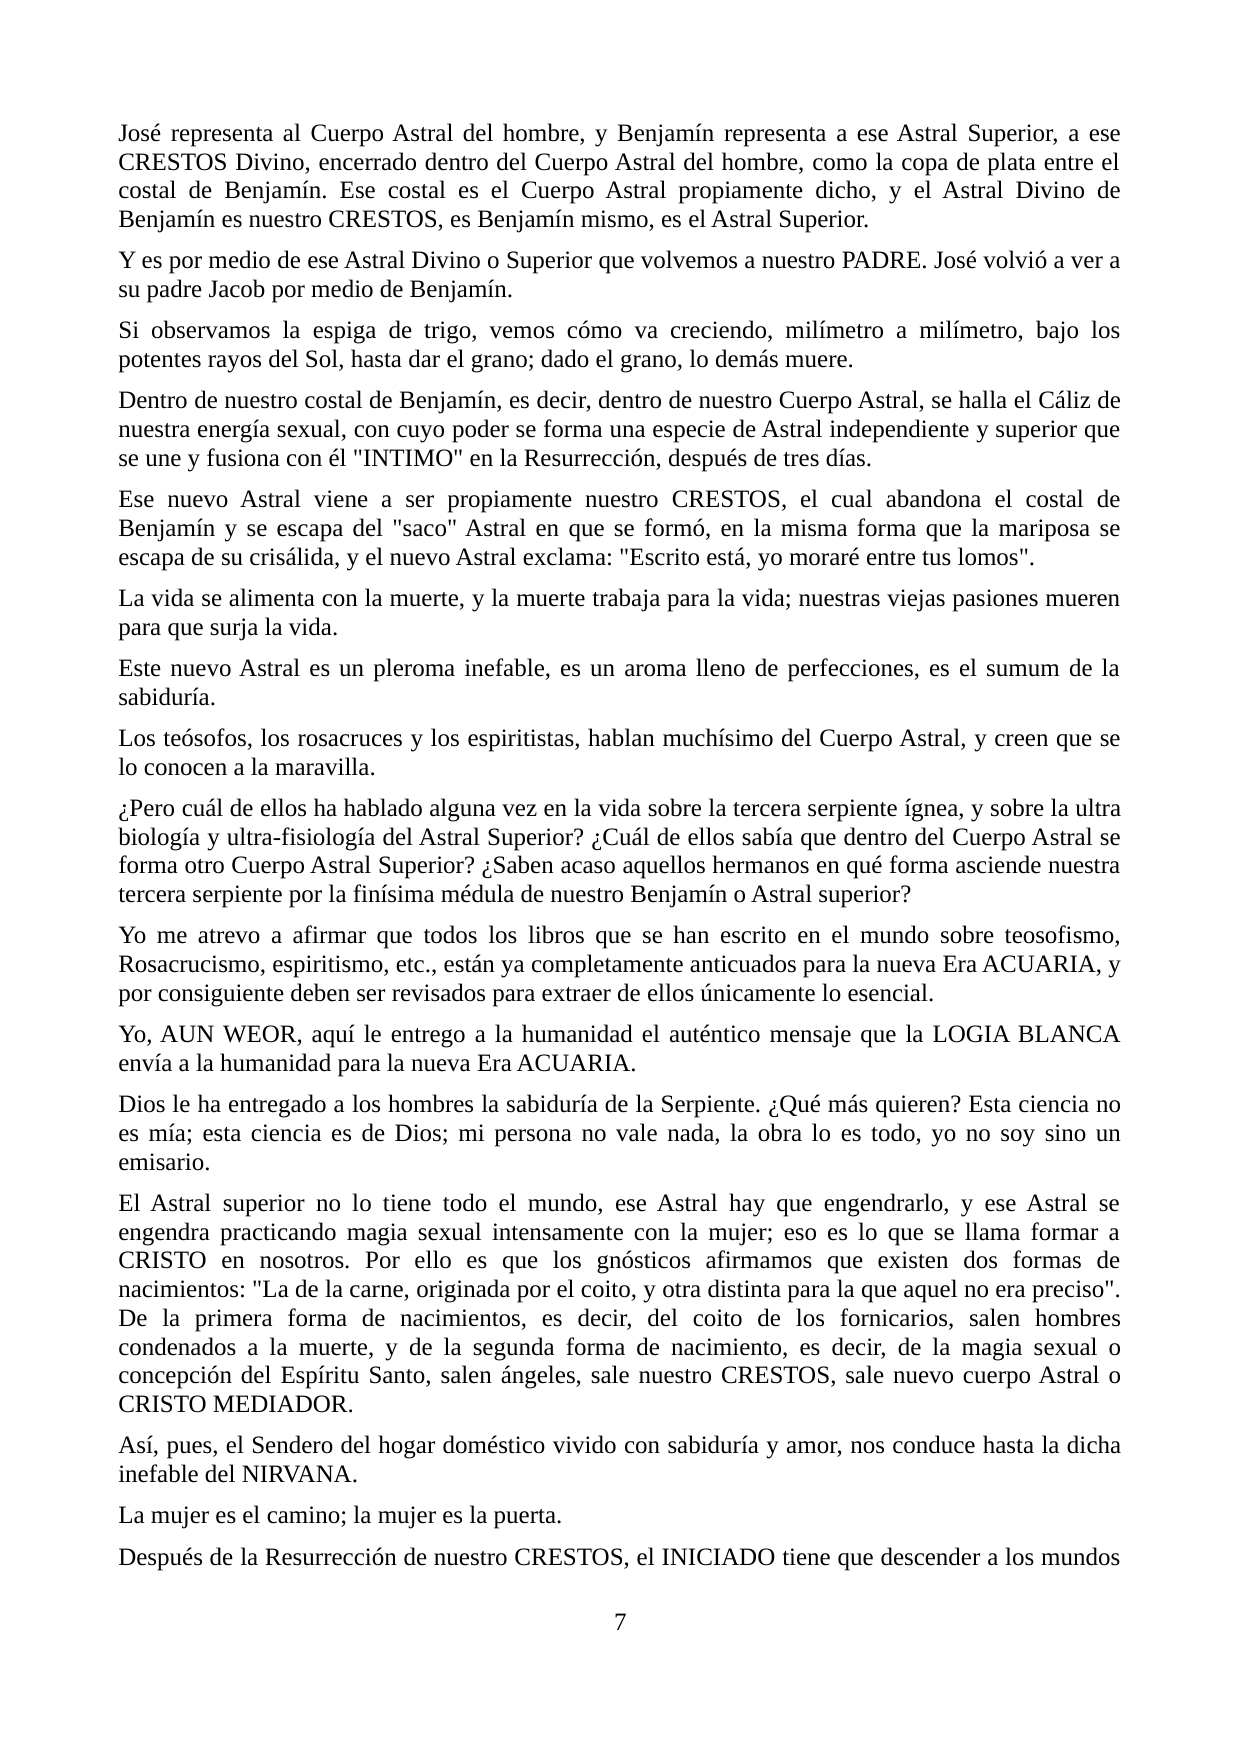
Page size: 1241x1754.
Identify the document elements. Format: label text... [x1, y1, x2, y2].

text Así, pues, el Sendero del hogar doméstico vivido con sabiduría y amor, nos conduce hasta la dicha inefable del NIRVANA. [118, 1431, 1122, 1488]
text ¿Pero cuál de ellos ha hablado alguna vez en la vida sobre la tercera serpiente ígnea, y sobre la ultra biología y ultra-fisiología del Astral Superior? ¿Cuál de ellos sabía que dentro del Cuerpo Astral se forma otro Cuerpo Astral Superior? ¿Saben acaso aquellos hermanos en qué forma asciende nuestra tercera serpiente por la finísima médula de nuestro Benjamín o Astral superior? [118, 793, 1122, 908]
text Y es por medio de ese Astral Divino o Superior que volvemos a nuestro PADRE. José volvió a ver a su padre Jacob por medio de Benjamín. [118, 246, 1122, 303]
text La vida se alimenta con la muerte, y la muerte trabaja para la vida; nuestras viejas pasiones mueren para que surja la vida. [118, 583, 1122, 641]
text Yo, AUN WEOR, aquí le entrego a la humanidad el auténtico mensaje que la LOGIA BLANCA envía a la humanidad para la nueva Era ACUARIA. [118, 1019, 1122, 1077]
text Dios le ha entregado a los hombres la sabiduría de la Serpiente. ¿Qué más quieren? Esta ciencia no es mía; esta ciencia es de Dios; mi persona no vale nada, la obra lo es todo, yo no soy sino un emisario. [118, 1089, 1122, 1176]
text La mujer es el camino; la mujer es la puerta. [118, 1501, 1122, 1529]
text José representa al Cuerpo Astral del hombre, y Benjamín representa a ese Astral Superior, a ese CRESTOS Divino, encerrado dentro del Cuerpo Astral del hombre, como la copa de plata entre el costal de Benjamín. Ese costal es el Cuerpo Astral propiamente dicho, y el Astral Divino de Benjamín es nuestro CRESTOS, es Benjamín mismo, es el Astral Superior. [118, 118, 1122, 233]
text El Astral superior no lo tiene todo el mundo, ese Astral hay que engendrarlo, y ese Astral se engendra practicando magia sexual intensamente con la mujer; eso es lo que se llama formar a CRISTO en nosotros. Por ello es que los gnósticos afirmamos que existen dos formas de nacimientos: "La de la carne, originada por el coito, y otra distinta para la que aquel no era preciso". De la primera forma de nacimientos, es decir, del coito de los fornicarios, salen hombres condenados a la muerte, y de la segunda forma de nacimiento, es decir, de la magia sexual o concepción del Espíritu Santo, salen ángeles, sale nuestro CRESTOS, sale nuevo cuerpo Astral o CRISTO MEDIADOR. [118, 1188, 1122, 1418]
text Yo me atrevo a afirmar que todos los libros que se han escrito en el mundo sobre teosofismo, Rosacrucismo, espiritismo, etc., están ya completamente anticuados para la nueva Era ACUARIA, y por consiguiente deben ser revisados para extraer de ellos únicamente lo esencial. [118, 921, 1122, 1007]
text Si observamos la espiga de trigo, vemos cómo va creciendo, milímetro a milímetro, bajo los potentes rayos del Sol, hasta dar el grano; dado el grano, lo demás muere. [118, 316, 1122, 373]
text Después de la Resurrección de nuestro CRESTOS, el INICIADO tiene que descender a los mundos [118, 1542, 1122, 1571]
text Dentro de nuestro costal de Benjamín, es decir, dentro de nuestro Cuerpo Astral, se halla el Cáliz de nuestra energía sexual, con cuyo poder se forma una especie de Astral independiente y superior que se une y fusiona con él "INTIMO" en la Resurrección, después de tres días. [118, 386, 1122, 472]
text Los teósofos, los rosacruces y los espiritistas, hablan muchísimo del Cuerpo Astral, y creen que se lo conocen a la maravilla. [118, 723, 1122, 781]
text Este nuevo Astral es un pleroma inefable, es un aroma lleno de perfecciones, es el sumum de la sabiduría. [118, 653, 1122, 711]
text Ese nuevo Astral viene a ser propiamente nuestro CRESTOS, el cual abandona el costal de Benjamín y se escapa del "saco" Astral en que se formó, en la misma forma que la mariposa se escapa de su crisálida, y el nuevo Astral exclama: "Escrito está, yo moraré entre tus lomos". [118, 484, 1122, 571]
